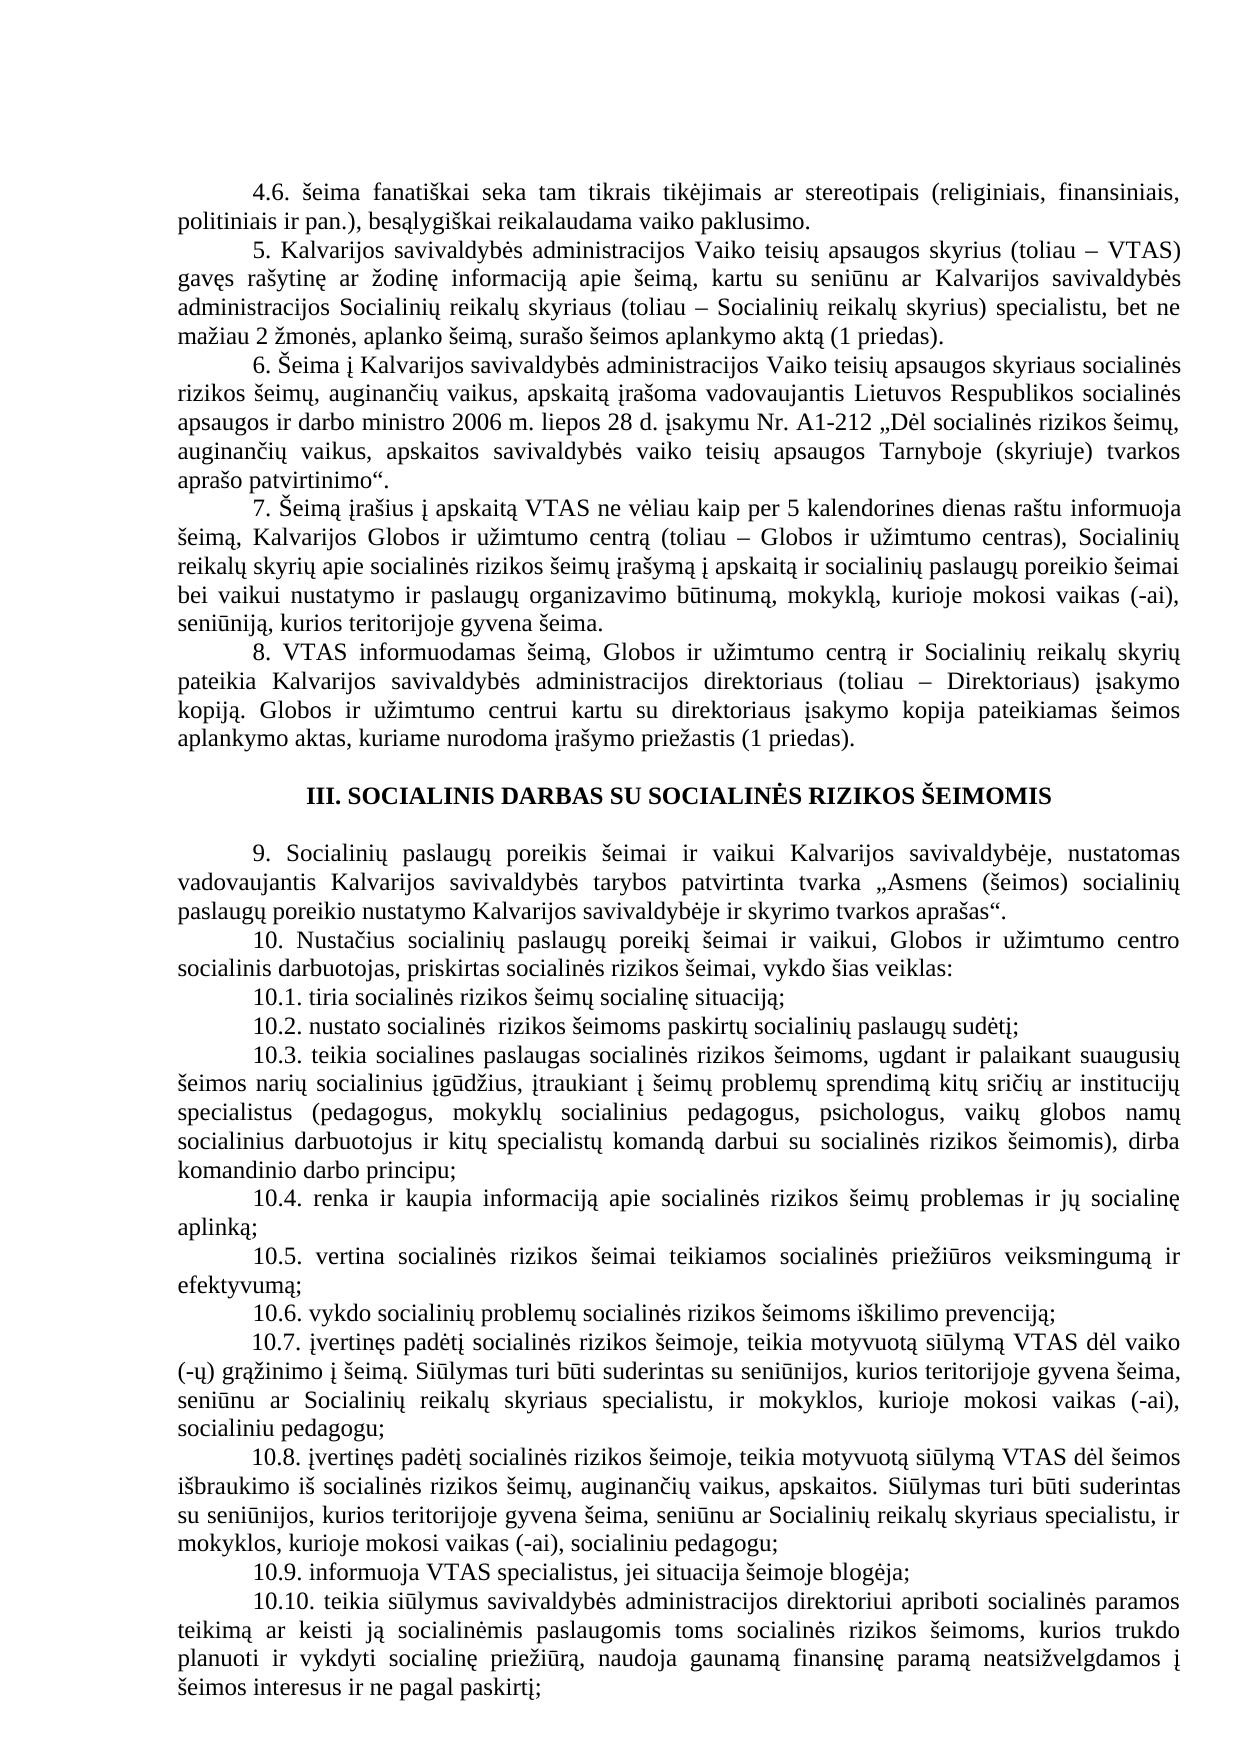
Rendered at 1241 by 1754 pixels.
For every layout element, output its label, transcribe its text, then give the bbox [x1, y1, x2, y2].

text 10.3. teikia socialines paslaugas socialinės rizikos šeimoms, ugdant ir palaikant suaugusių šeimos narių socialinius įgūdžius, įtraukiant į šeimų problemų sprendimą kitų sričių ar institucijų specialistus (pedagogus, mokyklų socialinius pedagogus, psichologus, vaikų globos namų socialinius darbuotojus ir kitų specialistų komandą darbui su socialinės rizikos šeimomis), dirba komandinio darbo principu; [177, 1040, 1181, 1183]
text 10.4. renka ir kaupia informaciją apie socialinės rizikos šeimų problemas ir jų socialinę aplinką; [177, 1183, 1181, 1241]
text 10.5. vertina socialinės rizikos šeimai teikiamos socialinės priežiūros veiksmingumą ir efektyvumą; [177, 1241, 1181, 1298]
text 10. Nustačius socialinių paslaugų poreikį šeimai ir vaikui, Globos ir užimtumo centro socialinis darbuotojas, priskirtas socialinės rizikos šeimai, vykdo šias veiklas: [177, 925, 1181, 982]
text 10.10. teikia siūlymus savivaldybės administracijos direktoriui apriboti socialinės paramos teikimą ar keisti ją socialinėmis paslaugomis toms socialinės rizikos šeimoms, kurios trukdo planuoti ir vykdyti socialinę priežiūrą, naudoja gaunamą finansinę paramą neatsižvelgdamos į šeimos interesus ir ne pagal paskirtį; [177, 1586, 1181, 1701]
text 4.6. šeima fanatiškai seka tam tikrais tikėjimais ar stereotipais (religiniais, finansiniais, politiniais ir pan.), besąlygiškai reikalaudama vaiko paklusimo. [177, 177, 1181, 235]
text 10.9. informuoja VTAS specialistus, jei situacija šeimoje blogėja; [177, 1557, 1181, 1586]
text 10.8. įvertinęs padėtį socialinės rizikos šeimoje, teikia motyvuotą siūlymą VTAS dėl šeimos išbraukimo iš socialinės rizikos šeimų, auginančių vaikus, apskaitos. Siūlymas turi būti suderintas su seniūnijos, kurios teritorijoje gyvena šeima, seniūnu ar Socialinių reikalų skyriaus specialistu, ir mokyklos, kurioje mokosi vaikas (-ai), socialiniu pedagogu; [177, 1442, 1181, 1557]
text 5. Kalvarijos savivaldybės administracijos Vaiko teisių apsaugos skyrius (toliau – VTAS) gavęs rašytinę ar žodinę informaciją apie šeimą, kartu su seniūnu ar Kalvarijos savivaldybės administracijos Socialinių reikalų skyriaus (toliau – Socialinių reikalų skyrius) specialistu, bet ne mažiau 2 žmonės, aplanko šeimą, surašo šeimos aplankymo aktą (1 priedas). [177, 235, 1181, 350]
text 7. Šeimą įrašius į apskaitą VTAS ne vėliau kaip per 5 kalendorines dienas raštu informuoja šeimą, Kalvarijos Globos ir užimtumo centrą (toliau – Globos ir užimtumo centras), Socialinių reikalų skyrių apie socialinės rizikos šeimų įrašymą į apskaitą ir socialinių paslaugų poreikio šeimai bei vaikui nustatymo ir paslaugų organizavimo būtinumą, mokyklą, kurioje mokosi vaikas (-ai), seniūniją, kurios teritorijoje gyvena šeima. [177, 493, 1181, 637]
text 10.2. nustato socialinės rizikos šeimoms paskirtų socialinių paslaugų sudėtį; [177, 1011, 1181, 1040]
text III. SOCIALINIS DARBAS SU SOCIALINĖS RIZIKOS ŠEIMOMIS [177, 781, 1181, 810]
text 8. VTAS informuodamas šeimą, Globos ir užimtumo centrą ir Socialinių reikalų skyrių pateikia Kalvarijos savivaldybės administracijos direktoriaus (toliau – Direktoriaus) įsakymo kopiją. Globos ir užimtumo centrui kartu su direktoriaus įsakymo kopija pateikiamas šeimos aplankymo aktas, kuriame nurodoma įrašymo priežastis (1 priedas). [177, 637, 1181, 752]
text 10.7. įvertinęs padėtį socialinės rizikos šeimoje, teikia motyvuotą siūlymą VTAS dėl vaiko (-ų) grąžinimo į šeimą. Siūlymas turi būti suderintas su seniūnijos, kurios teritorijoje gyvena šeima, seniūnu ar Socialinių reikalų skyriaus specialistu, ir mokyklos, kurioje mokosi vaikas (-ai), socialiniu pedagogu; [177, 1327, 1181, 1442]
text 6. Šeima į Kalvarijos savivaldybės administracijos Vaiko teisių apsaugos skyriaus socialinės rizikos šeimų, auginančių vaikus, apskaitą įrašoma vadovaujantis Lietuvos Respublikos socialinės apsaugos ir darbo ministro 2006 m. liepos 28 d. įsakymu Nr. A1-212 „Dėl socialinės rizikos šeimų, auginančių vaikus, apskaitos savivaldybės vaiko teisių apsaugos Tarnyboje (skyriuje) tvarkos aprašo patvirtinimo“. [177, 350, 1181, 493]
text 10.1. tiria socialinės rizikos šeimų socialinę situaciją; [177, 982, 1181, 1011]
text 9. Socialinių paslaugų poreikis šeimai ir vaikui Kalvarijos savivaldybėje, nustatomas vadovaujantis Kalvarijos savivaldybės tarybos patvirtinta tvarka „Asmens (šeimos) socialinių paslaugų poreikio nustatymo Kalvarijos savivaldybėje ir skyrimo tvarkos aprašas“. [177, 838, 1181, 925]
text 10.6. vykdo socialinių problemų socialinės rizikos šeimoms iškilimo prevenciją; [177, 1298, 1181, 1327]
